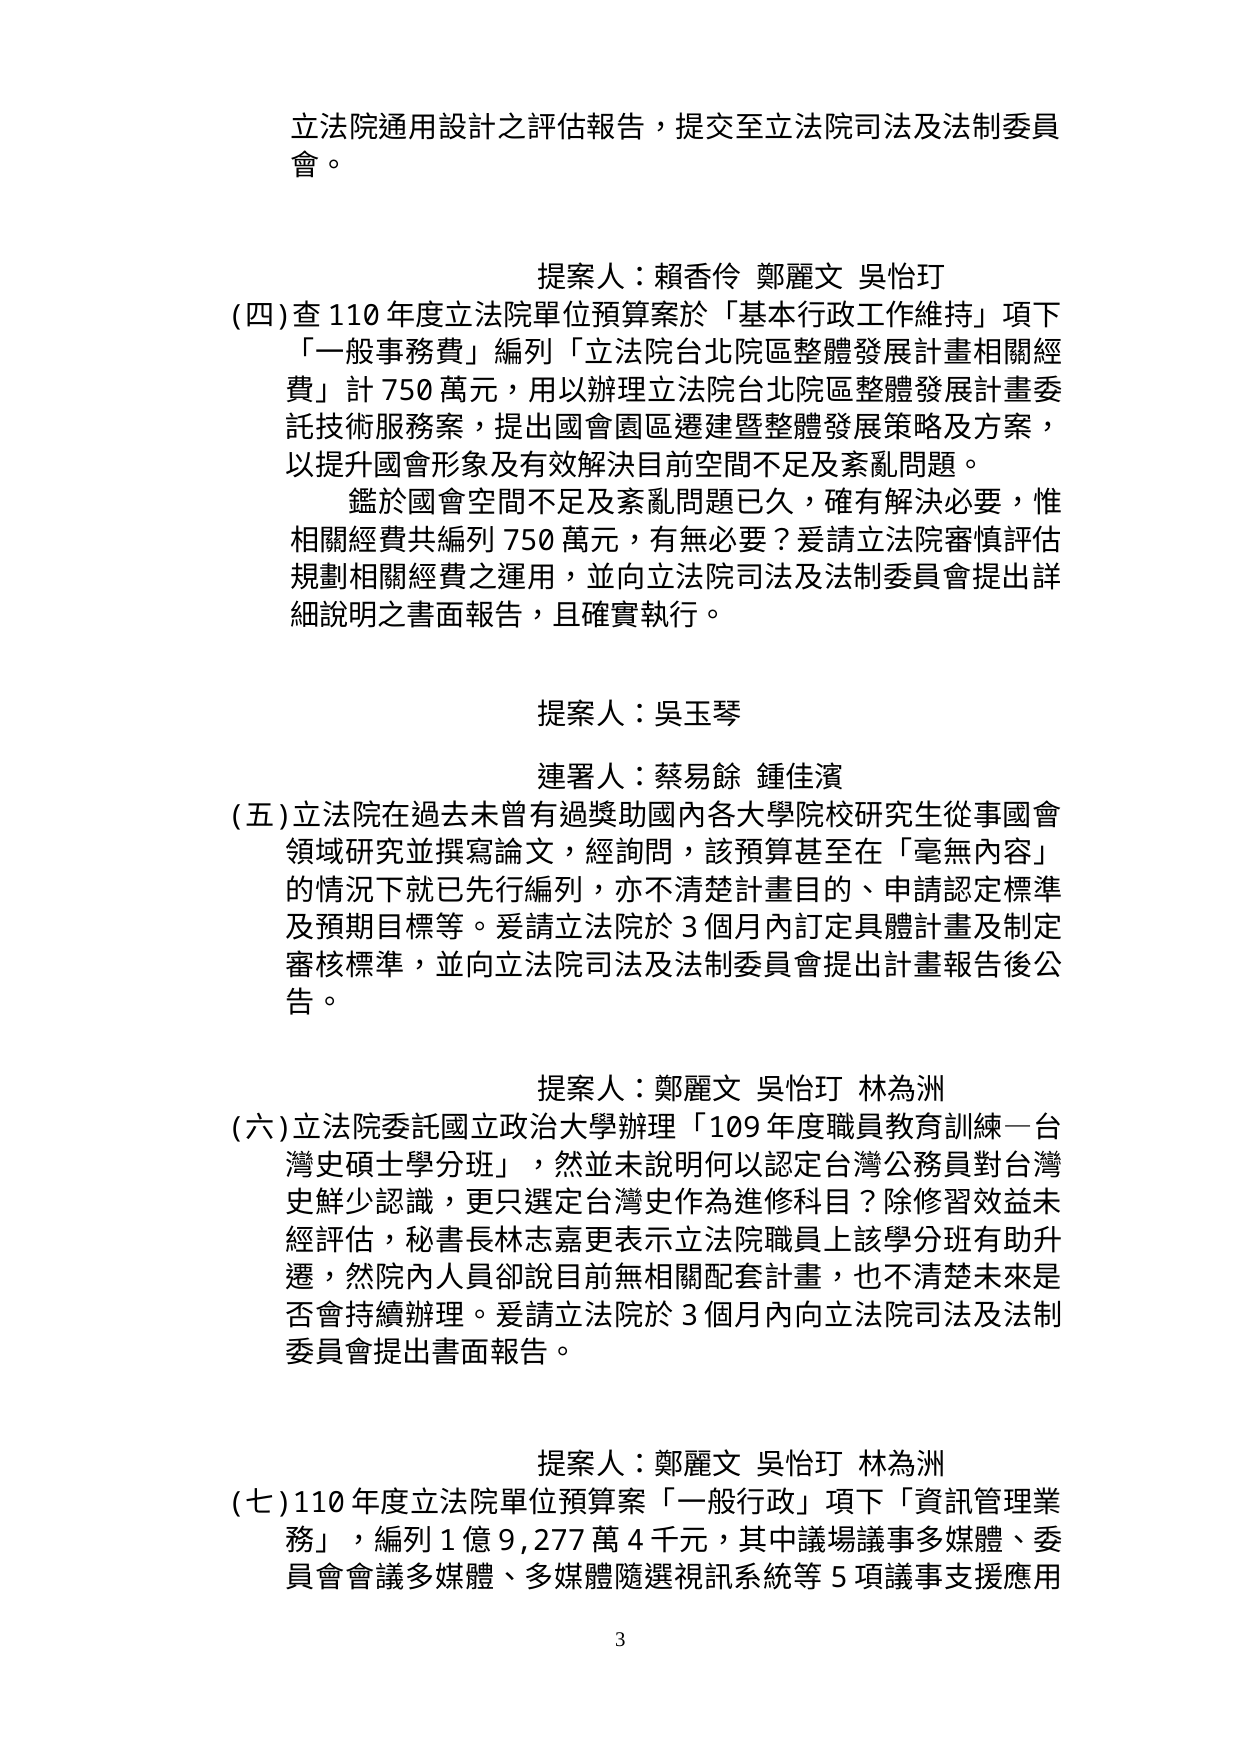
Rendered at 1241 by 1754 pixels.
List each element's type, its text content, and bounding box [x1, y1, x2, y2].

text (五)立法院在過去未曾有過獎助國內各大學院校研究生從事國會領域研究並撰寫論文，經詢問，該預算甚至在「毫無內容」的情況下就已先行編列，亦不清楚計畫目的、申請認定標準及預期目標等。爰請立法院於3個月內訂定具體計畫及制定審核標準，並向立法院司法及法制委員會提出計畫報告後公告。 [227, 795, 1063, 1020]
text (四)查110年度立法院單位預算案於「基本行政工作維持」項下「一般事務費」編列「立法院台北院區整體發展計畫相關經費」計750萬元，用以辦理立法院台北院區整體發展計畫委託技術服務案，提出國會園區遷建暨整體發展策略及方案，以提升國會形象及有效解決目前空間不足及紊亂問題。 [227, 295, 1063, 483]
text 提案人：鄭麗文 吳怡玎 林為洲 [537, 1420, 1063, 1483]
text 連署人：蔡易餘 鍾佳濱 [537, 733, 1063, 795]
text (六)立法院委託國立政治大學辦理「109年度職員教育訓練—台灣史碩士學分班」，然並未說明何以認定台灣公務員對台灣史鮮少認識，更只選定台灣史作為進修科目？除修習效益未經評估，秘書長林志嘉更表示立法院職員上該學分班有助升遷，然院內人員卻說目前無相關配套計畫，也不清楚未來是否會持續辦理。爰請立法院於3個月內向立法院司法及法制委員會提出書面報告。 [227, 1108, 1063, 1370]
text 鑑於國會空間不足及紊亂問題已久，確有解決必要，惟相關經費共編列750萬元，有無必要？爰請立法院審慎評估規劃相關經費之運用，並向立法院司法及法制委員會提出詳細說明之書面報告，且確實執行。 [290, 483, 1063, 633]
text 立法院通用設計之評估報告，提交至立法院司法及法制委員會。 [290, 108, 1063, 183]
text (七)110年度立法院單位預算案「一般行政」項下「資訊管理業務」，編列1億9,277萬4千元，其中議場議事多媒體、委員會會議多媒體、多媒體隨選視訊系統等5項議事支援應用 [227, 1483, 1063, 1595]
text 提案人：賴香伶 鄭麗文 吳怡玎 [537, 233, 1063, 295]
text 提案人：鄭麗文 吳怡玎 林為洲 [537, 1045, 1063, 1108]
text 提案人：吳玉琴 [537, 670, 1063, 733]
